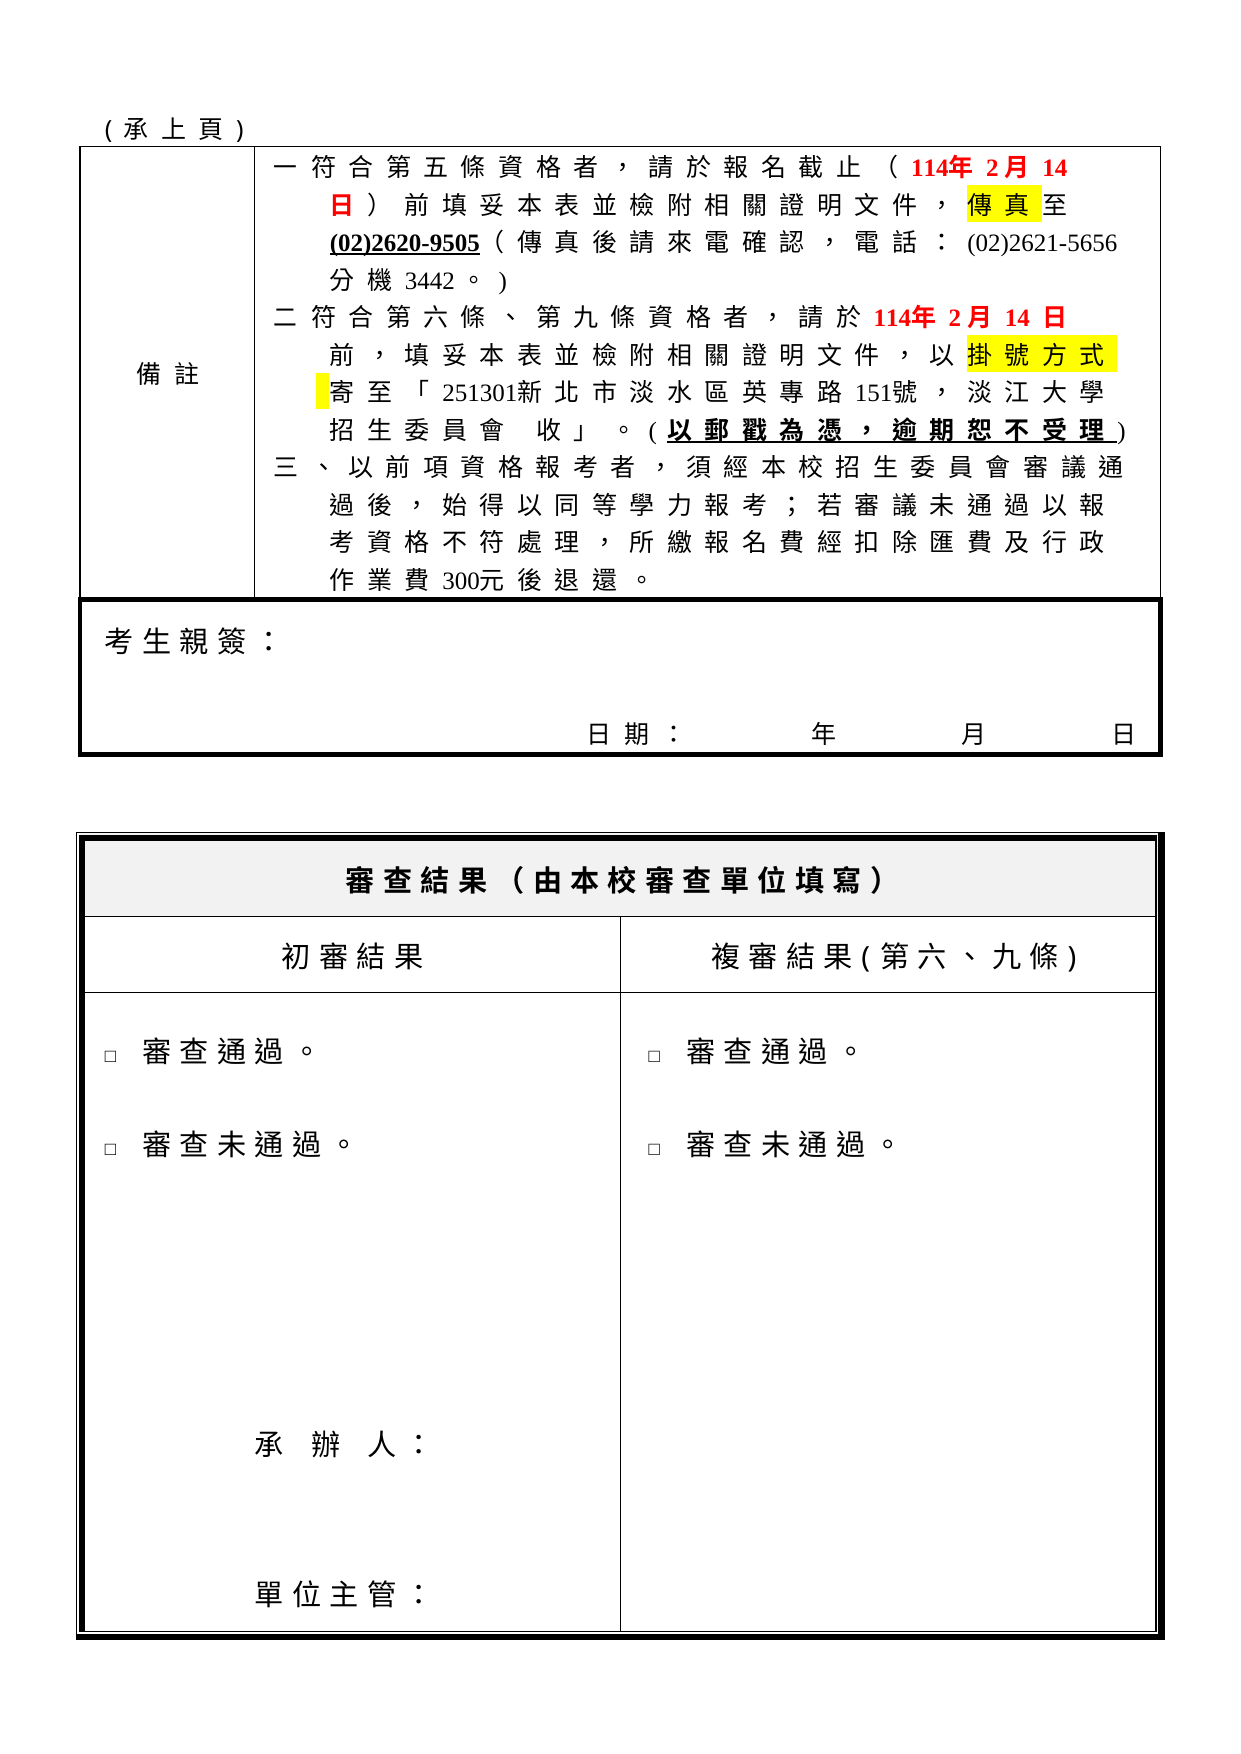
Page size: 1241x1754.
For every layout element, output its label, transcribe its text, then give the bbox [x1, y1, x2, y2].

text (承上頁) [104, 109, 1136, 146]
table_cell 審查通過。 審查未通過。 承 辦 人： 單位主管： 年 月 日 [85, 993, 620, 1631]
table_cell 複審結果(第六、九條) [621, 917, 1155, 992]
table_header 審查結果（由本校審查單位填寫） [85, 841, 1155, 916]
table_cell 審查通過。 審查未通過。 淡江大學招生委員會(戳印) 年 月 日 [621, 993, 1155, 1631]
table_header 備註 [81, 147, 254, 597]
table_cell 初審結果 [85, 917, 620, 992]
table_cell 考生親簽： 日期： 年 月 日 [82, 602, 1158, 752]
table_header 符合第五條資格者，請於報名截止（114年2月14日）前填妥本表並檢附相關證明文件，傳真至(02)2620-9505（傳真後請來電確認，電話：(02)2621-5656分機3442。) 符合第六條、第九條資格者，請於114年2月14日前，填妥本表並檢附相關證明文件，以掛號方式寄至「251301新北市淡水區英專路151號，淡江大學招生委員會 收」。(以郵戳為憑，逾期恕不受理) 三、以前項資格報考者，須經本校招生委員會審議通過後，始得以同等學力報考；若審議未通過以報考資格不符處理，所繳報名費經扣除匯費及行政作業費300元後退還。 [255, 147, 1160, 597]
